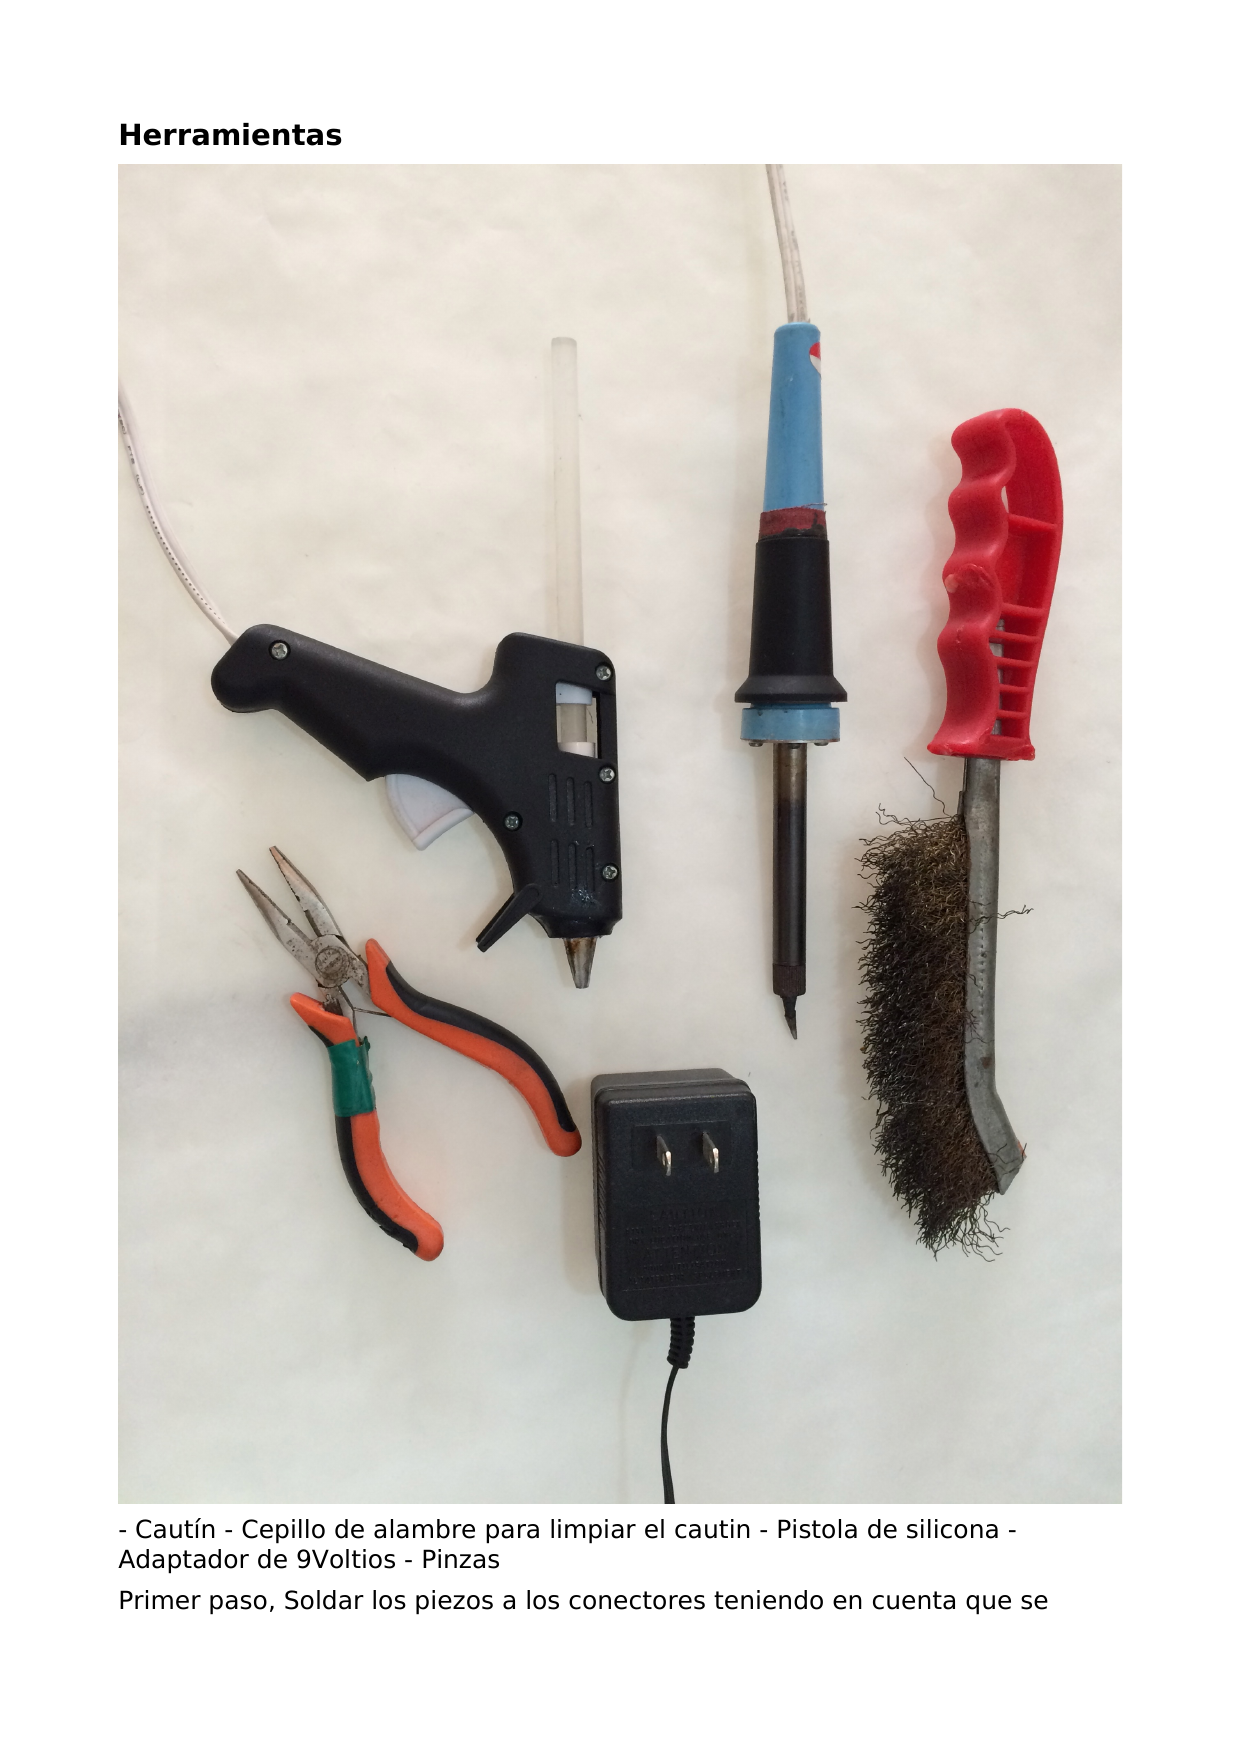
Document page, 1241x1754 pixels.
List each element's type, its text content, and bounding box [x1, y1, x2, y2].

text Primer paso, Soldar los piezos a los conectores teniendo en cuenta que se [118, 1586, 1122, 1616]
subtitle Herramientas [118, 118, 1122, 152]
text - Cautín - Cepillo de alambre para limpiar el cautin - Pistola de silicona - Adaptador de 9Voltios - Pinzas [118, 1516, 1122, 1574]
picture [118, 164, 1123, 1504]
